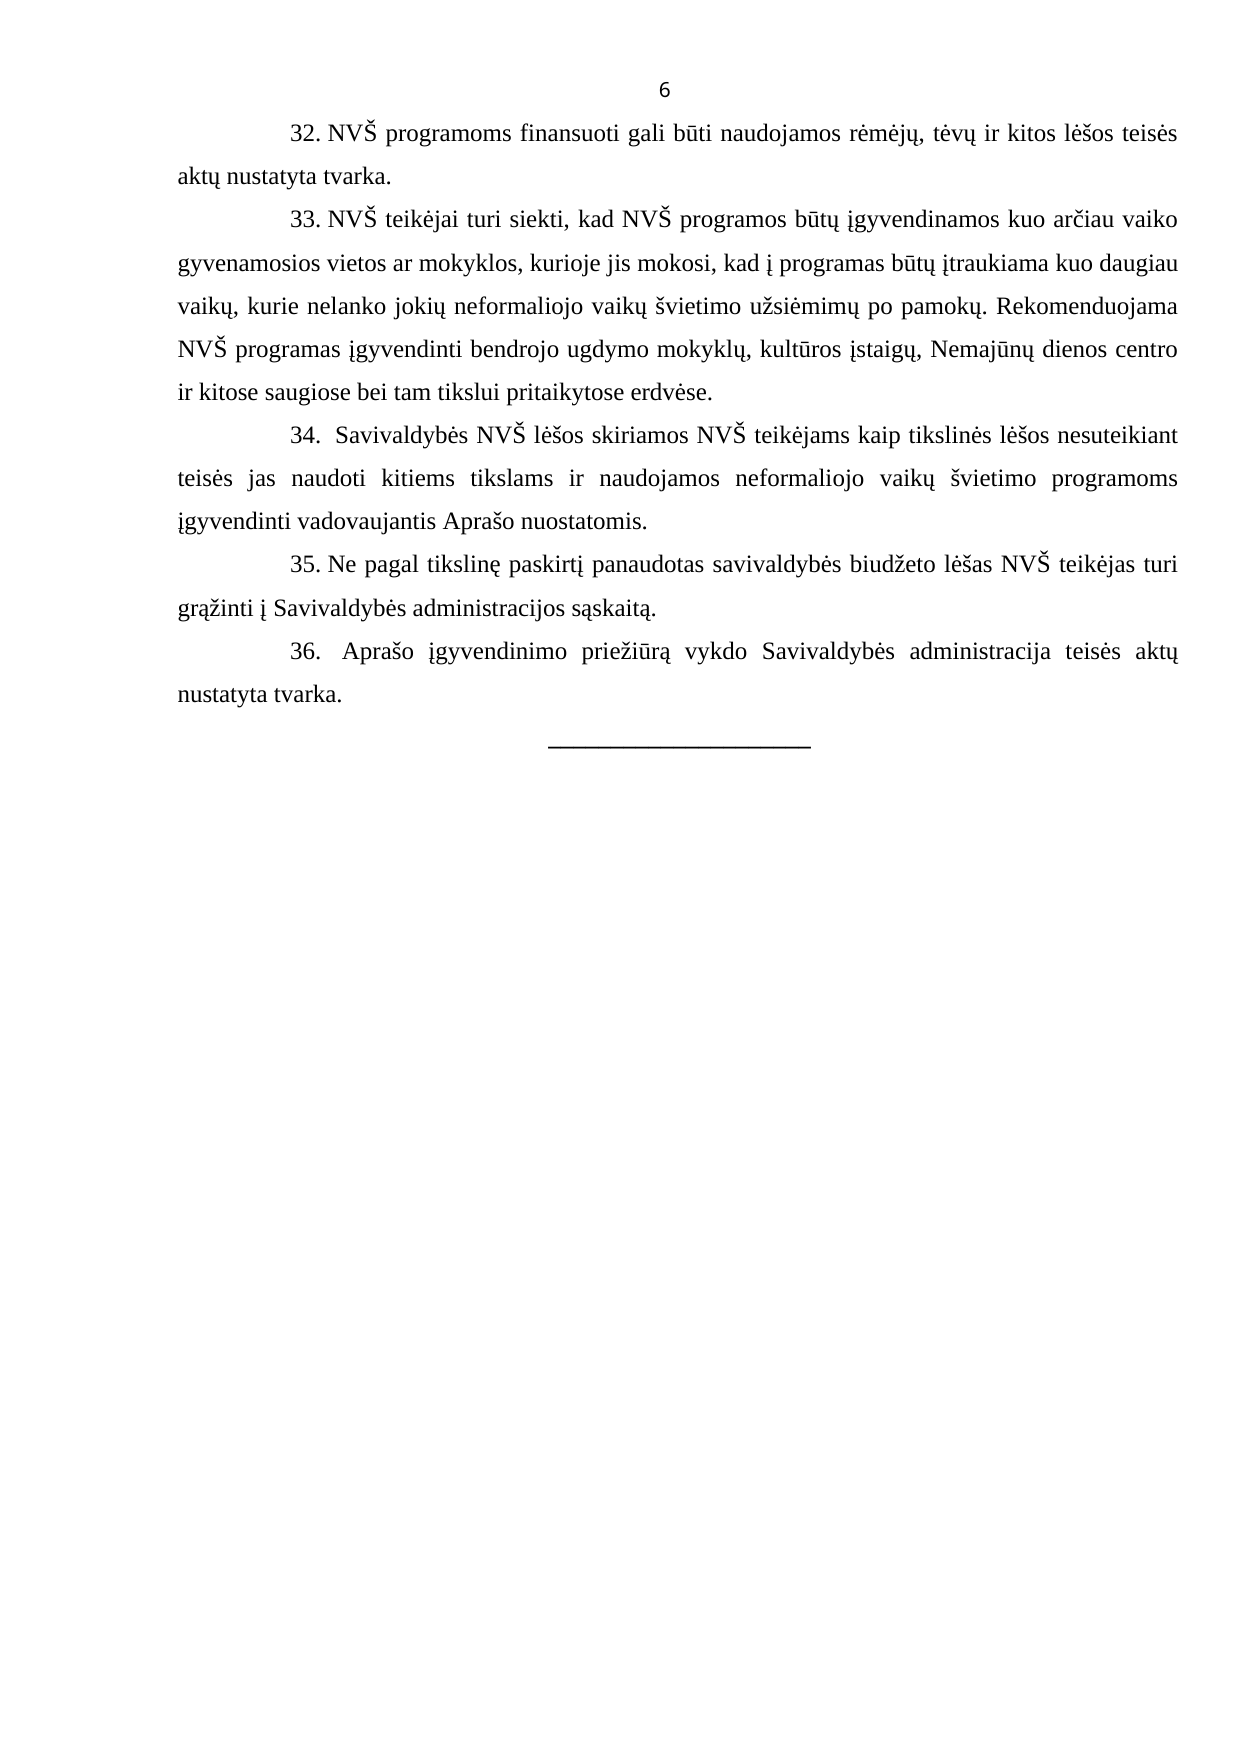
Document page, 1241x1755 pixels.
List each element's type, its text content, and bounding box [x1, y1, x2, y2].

text 33. NVŠ teikėjai turi siekti, kad NVŠ programos būtų įgyvendinamos kuo arčiau vaiko gyvenamosios vietos ar mokyklos, kurioje jis mokosi, kad į programas būtų įtraukiama kuo daugiau vaikų, kurie nelanko jokių neformaliojo vaikų švietimo užsiėmimų po pamokų. Rekomenduojama NVŠ programas įgyvendinti bendrojo ugdymo mokyklų, kultūros įstaigų, Nemajūnų dienos centro ir kitose saugiose bei tam tikslui pritaikytose erdvėse. [177, 204, 1179, 406]
text _____________________ [177, 722, 1181, 751]
text 32. NVŠ programoms finansuoti gali būti naudojamos rėmėjų, tėvų ir kitos lėšos teisės aktų nustatyta tvarka. [177, 118, 1179, 190]
text 34. Savivaldybės NVŠ lėšos skiriamos NVŠ teikėjams kaip tikslinės lėšos nesuteikiant teisės jas naudoti kitiems tikslams ir naudojamos neformaliojo vaikų švietimo programoms įgyvendinti vadovaujantis Aprašo nuostatomis. [177, 420, 1179, 535]
text 36. Aprašo įgyvendinimo priežiūrą vykdo Savivaldybės administracija teisės aktų nustatyta tvarka. [177, 636, 1179, 708]
text 35. Ne pagal tikslinę paskirtį panaudotas savivaldybės biudžeto lėšas NVŠ teikėjas turi grąžinti į Savivaldybės administracijos sąskaitą. [177, 549, 1179, 621]
